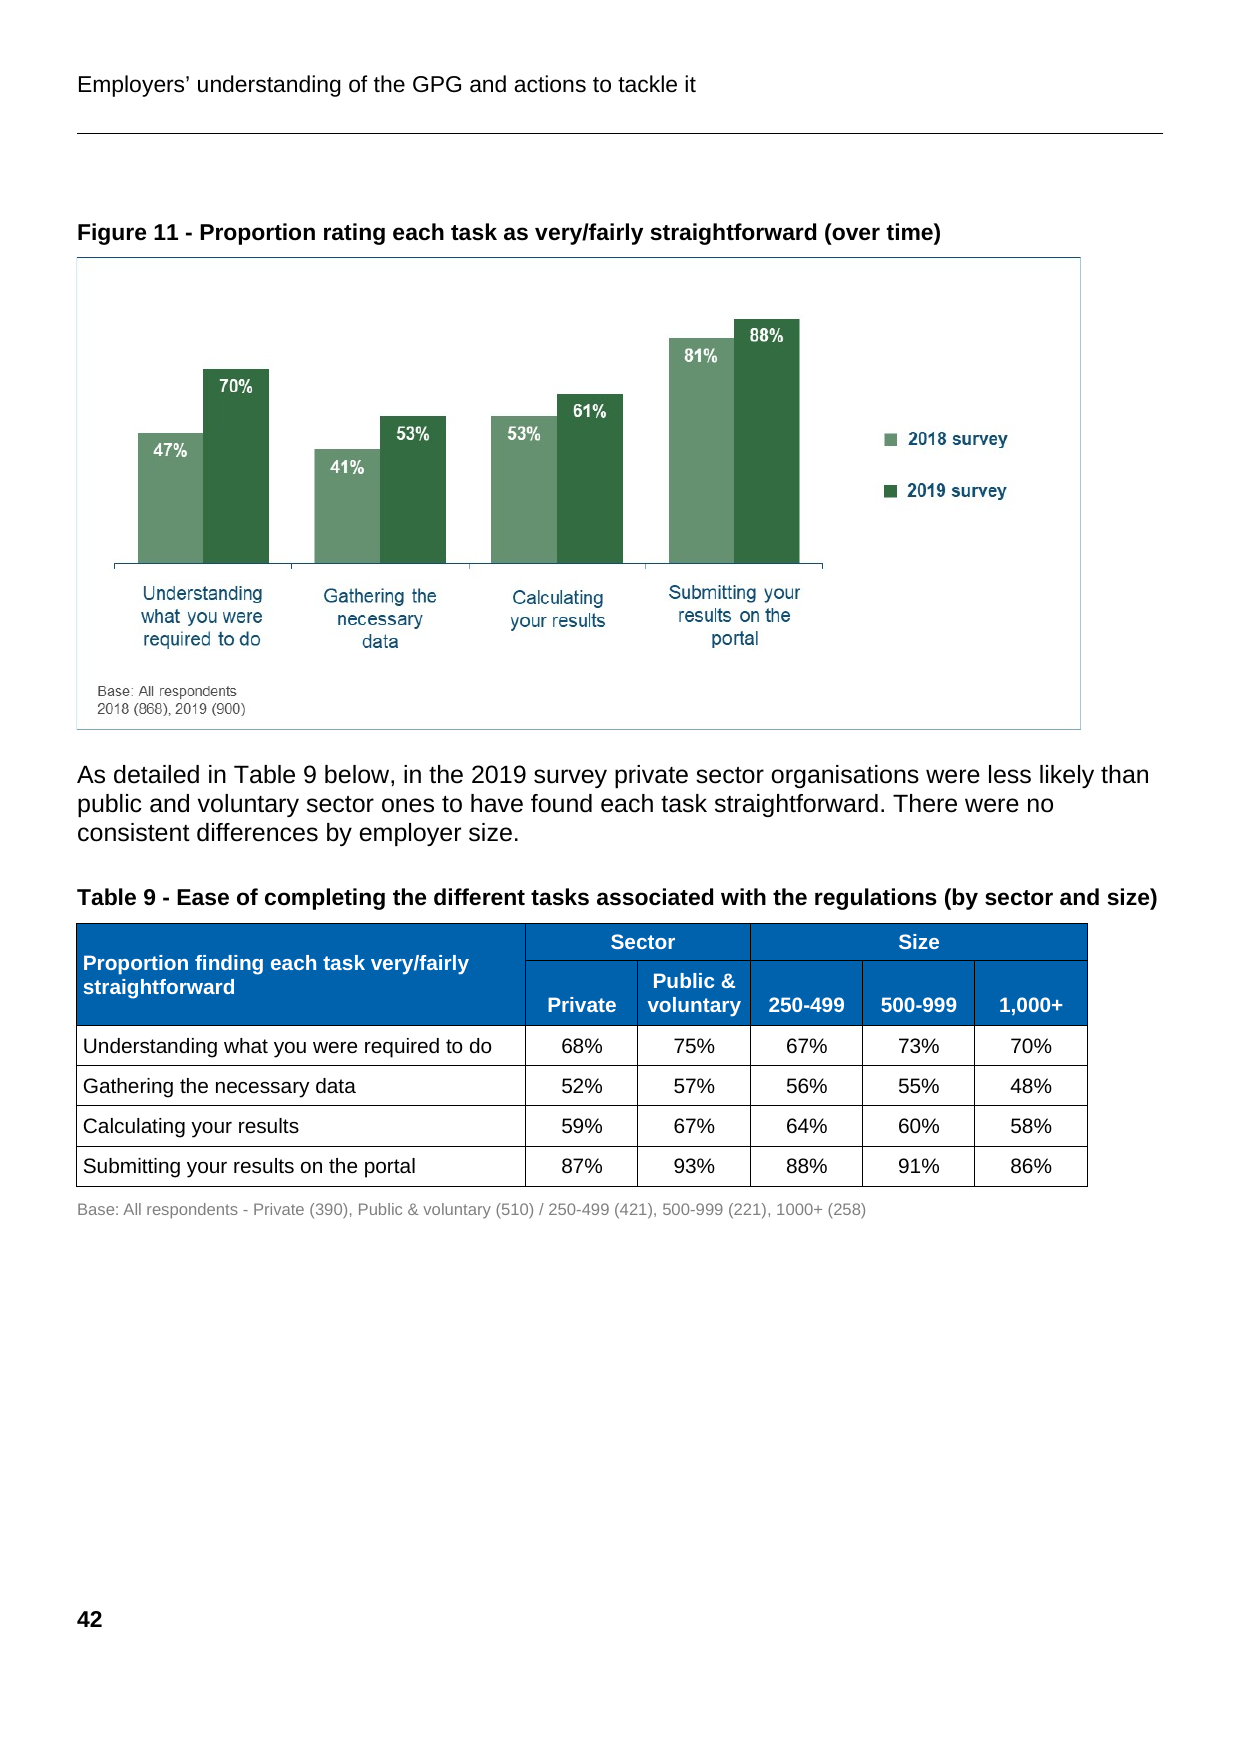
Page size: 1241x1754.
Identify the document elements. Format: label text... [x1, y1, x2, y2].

table_cell Calculating your results [77, 1106, 525, 1146]
text As detailed in Table 9 below, in the 2019 survey private sector organisations were less likely than public and voluntary sector ones to have found each task straightforward. There were no consistent differences by employer size. [77, 761, 1163, 847]
table_cell 73% [863, 1026, 974, 1065]
table_cell 57% [638, 1066, 750, 1105]
table_cell 250-499 [751, 961, 862, 1025]
table_cell Gathering the necessary data [77, 1066, 525, 1105]
table_cell 75% [638, 1026, 750, 1065]
table_header Sector [526, 924, 750, 960]
table_cell 68% [526, 1026, 637, 1065]
table_header Size [751, 924, 1087, 960]
table_cell 67% [751, 1026, 862, 1065]
table_cell 91% [863, 1147, 974, 1186]
table_cell 87% [526, 1147, 637, 1186]
table_cell 58% [975, 1106, 1087, 1146]
text Base: All respondents - Private (390), Public & voluntary (510) / 250-499 (421), 500-999 (221), 1000+ (258) [77, 1199, 1163, 1218]
text Figure 11 - Proportion rating each task as very/fairly straightforward (over time) [77, 218, 1163, 245]
table_header Proportion finding each task very/fairly straightforward [77, 924, 525, 1025]
table_cell 1,000+ [975, 961, 1087, 1025]
table_cell 88% [751, 1147, 862, 1186]
table_cell 64% [751, 1106, 862, 1146]
table_cell 48% [975, 1066, 1087, 1105]
table_cell 67% [638, 1106, 750, 1146]
table_cell 55% [863, 1066, 974, 1105]
table_cell 59% [526, 1106, 637, 1146]
table_cell Public & voluntary [638, 961, 750, 1025]
table_cell 70% [975, 1026, 1087, 1065]
table_cell Submitting your results on the portal [77, 1147, 525, 1186]
table_cell 86% [975, 1147, 1087, 1186]
table_cell 93% [638, 1147, 750, 1186]
table_cell Private [526, 961, 637, 1025]
table_cell Understanding what you were required to do [77, 1026, 525, 1065]
table_cell 500-999 [863, 961, 974, 1025]
table_cell 60% [863, 1106, 974, 1146]
table_cell 56% [751, 1066, 862, 1105]
text Table 9 - Ease of completing the different tasks associated with the regulations (by sector and size) [77, 884, 1163, 911]
table_cell 52% [526, 1066, 637, 1105]
